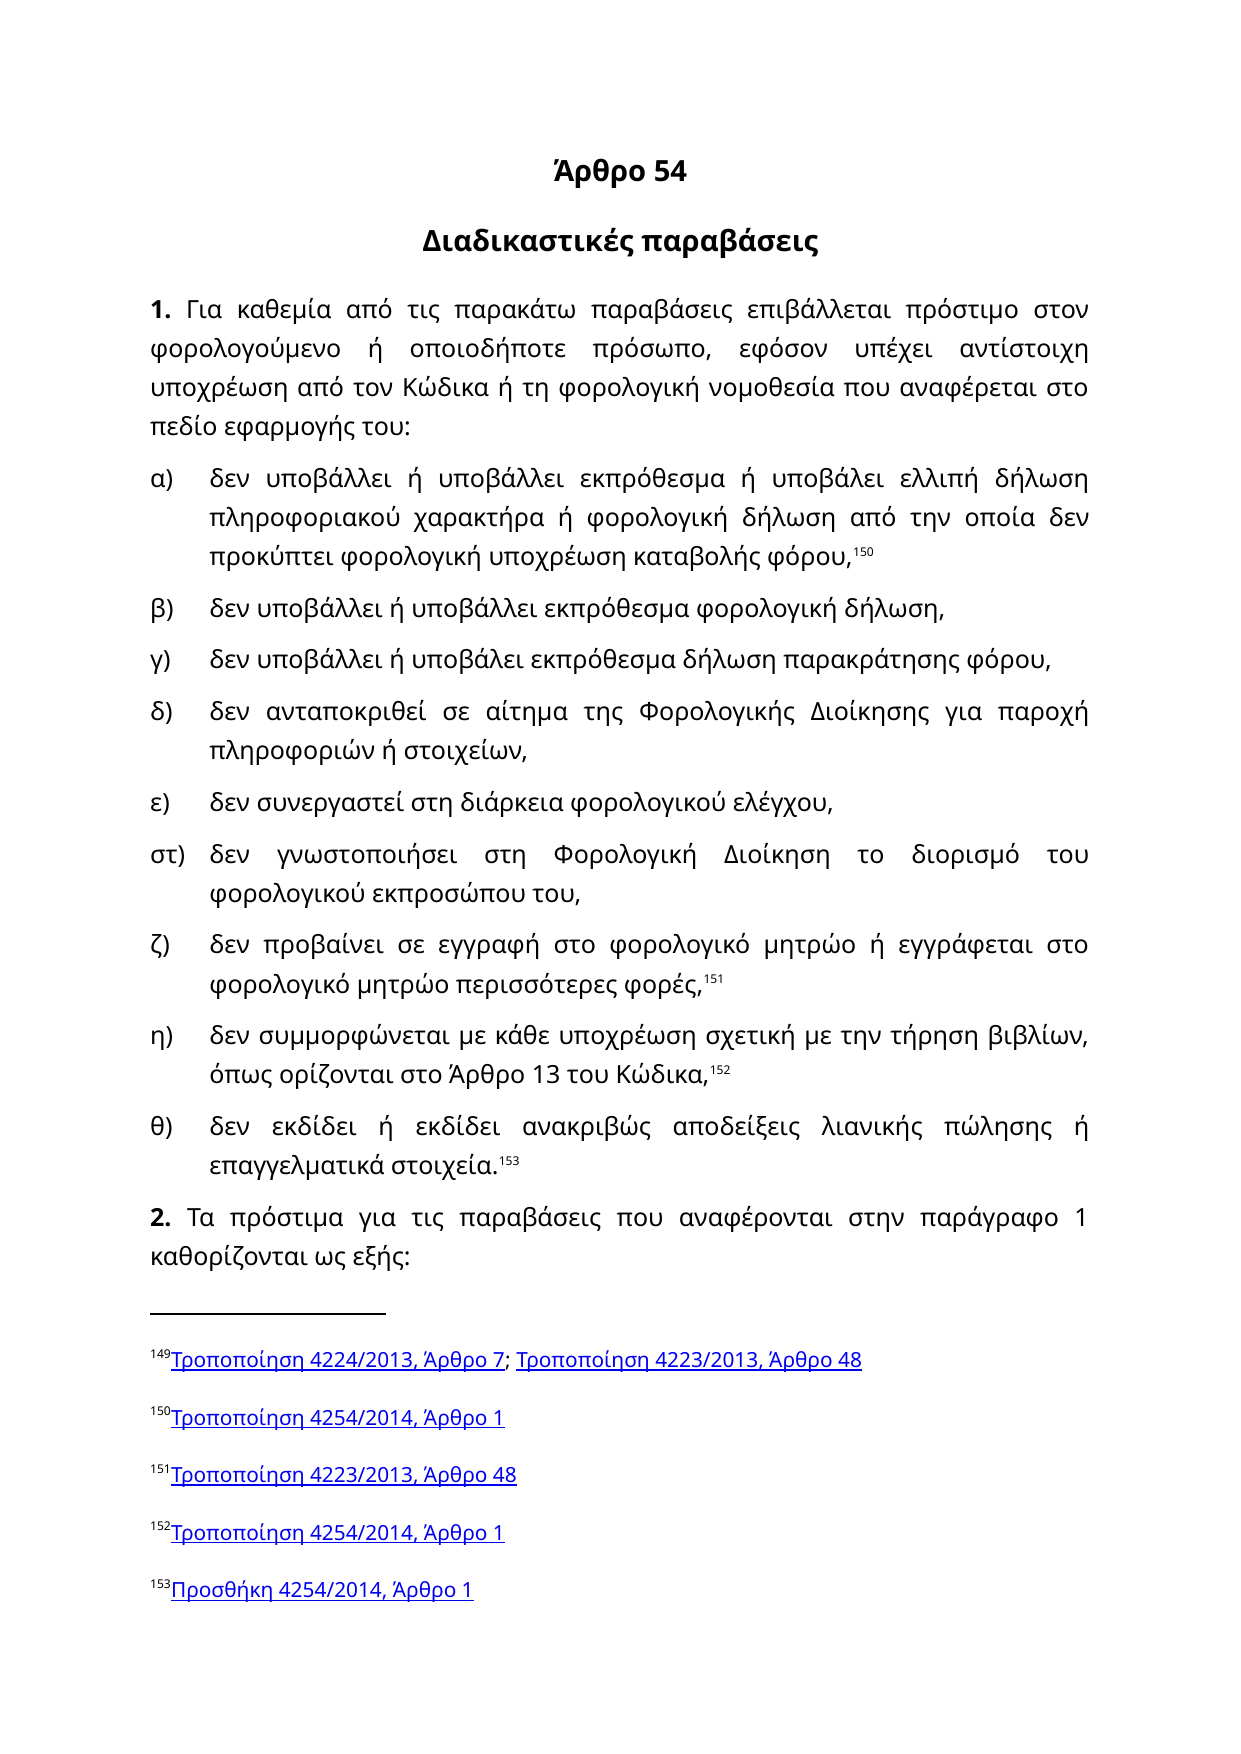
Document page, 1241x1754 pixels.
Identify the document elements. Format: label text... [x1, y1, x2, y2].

list στ) δεν γνωστοποιήσει στη Φορολογική Διοίκηση το διορισμό του φορολογικού εκπροσώπου του, [150, 836, 1090, 909]
text Τροποποίηση 4254/2014, Άρθρο 1 [150, 1403, 1090, 1431]
list θ) δεν εκδίδει ή εκδίδει ανακριβώς αποδείξεις λιανικής πώλησης ή επαγγελματικά στοιχεία. [150, 1109, 1090, 1182]
text 2. Τα πρόστιμα για τις παραβάσεις που αναφέρονται στην παράγραφο 1 καθορίζονται ως εξής: [150, 1199, 1090, 1273]
list α) δεν υποβάλλει ή υποβάλλει εκπρόθεσμα ή υποβάλει ελλιπή δήλωση πληροφοριακού χαρακτήρα ή φορολογική δήλωση από την οποία δεν προκύπτει φορολογική υποχρέωση καταβολής φόρου, [150, 460, 1090, 573]
list γ) δεν υποβάλλει ή υποβάλει εκπρόθεσμα δήλωση παρακράτησης φόρου, [150, 642, 1090, 676]
text Τροποποίηση 4223/2013, Άρθρο 48 [150, 1460, 1090, 1489]
subtitle Διαδικαστικές παραβάσεις [150, 221, 1090, 260]
text 1. Για καθεμία από τις παρακάτω παραβάσεις επιβάλλεται πρόστιμο στον φορολογούμενο ή οποιοδήποτε πρόσωπο, εφόσον υπέχει αντίστοιχη υποχρέωση από τον Κώδικα ή τη φορολογική νομοθεσία που αναφέρεται στο πεδίο εφαρμογής του: [150, 291, 1090, 443]
text Προσθήκη 4254/2014, Άρθρο 1 [150, 1576, 1090, 1604]
list ζ) δεν προβαίνει σε εγγραφή στο φορολογικό μητρώο ή εγγράφεται στο φορολογικό μητρώο περισσότερες φορές, [150, 927, 1090, 1000]
text Τροποποίηση 4224/2013, Άρθρο 7; Τροποποίηση 4223/2013, Άρθρο 48 [150, 1345, 1090, 1373]
list η) δεν συμμορφώνεται με κάθε υποχρέωση σχετική με την τήρηση βιβλίων, όπως ορίζονται στο Άρθρο 13 του Κώδικα, [150, 1018, 1090, 1091]
text Τροποποίηση 4254/2014, Άρθρο 1 [150, 1518, 1090, 1546]
list ε) δεν συνεργαστεί στη διάρκεια φορολογικού ελέγχου, [150, 784, 1090, 819]
list δ) δεν ανταποκριθεί σε αίτημα της Φορολογικής Διοίκησης για παροχή πληροφοριών ή στοιχείων, [150, 694, 1090, 767]
subtitle Άρθρο 54 [150, 150, 1090, 190]
list β) δεν υποβάλλει ή υποβάλλει εκπρόθεσμα φορολογική δήλωση, [150, 590, 1090, 624]
